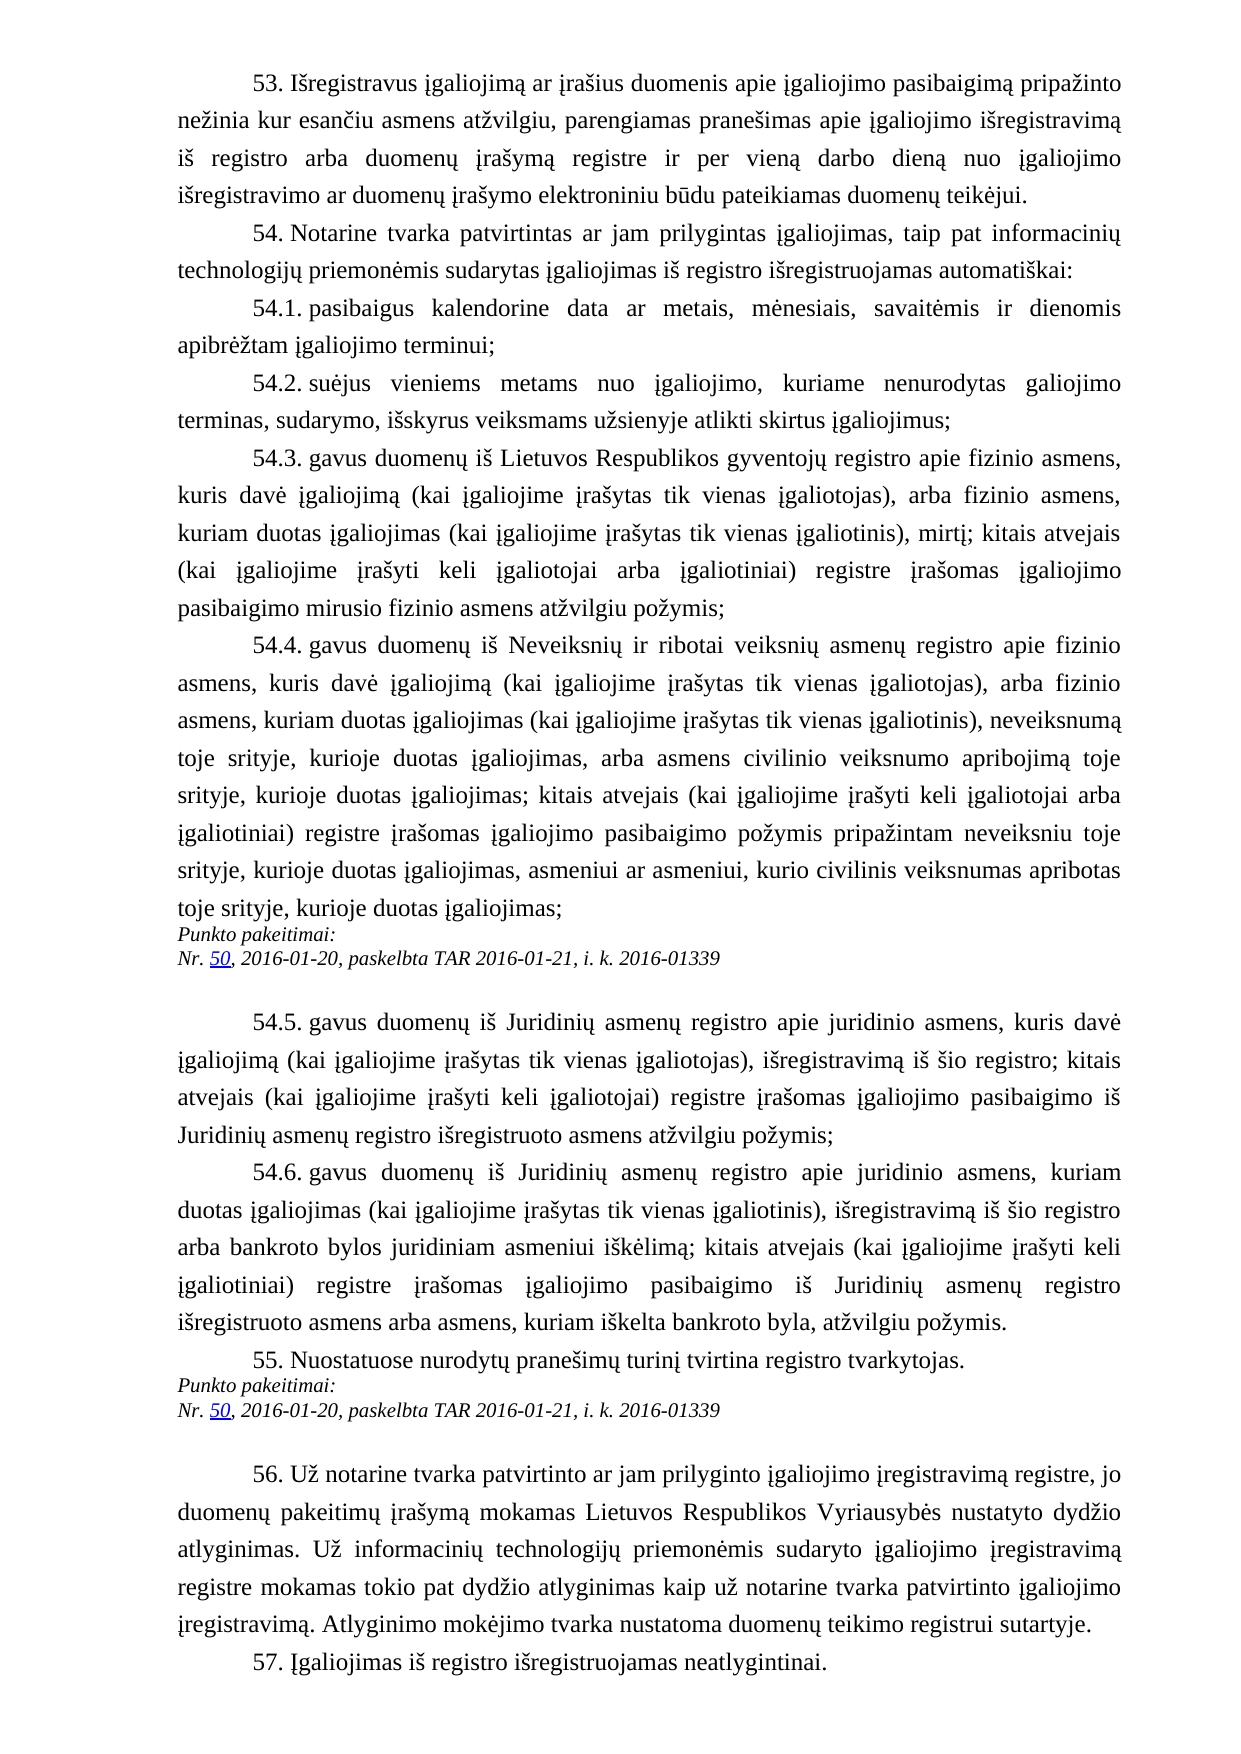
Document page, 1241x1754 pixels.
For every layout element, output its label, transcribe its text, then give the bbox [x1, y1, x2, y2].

text 54.4. gavus duomenų iš Neveiksnių ir ribotai veiksnių asmenų registro apie fizinio asmens, kuris davė įgaliojimą (kai įgaliojime įrašytas tik vienas įgaliotojas), arba fizinio asmens, kuriam duotas įgaliojimas (kai įgaliojime įrašytas tik vienas įgaliotinis), neveiksnumą toje srityje, kurioje duotas įgaliojimas, arba asmens civilinio veiksnumo apribojimą toje srityje, kurioje duotas įgaliojimas; kitais atvejais (kai įgaliojime įrašyti keli įgaliotojai arba įgaliotiniai) registre įrašomas įgaliojimo pasibaigimo požymis pripažintam neveiksniu toje srityje, kurioje duotas įgaliojimas, asmeniui ar asmeniui, kurio civilinis veiksnumas apribotas toje srityje, kurioje duotas įgaliojimas; [177, 622, 1122, 922]
text 54.5. gavus duomenų iš Juridinių asmenų registro apie juridinio asmens, kuris davė įgaliojimą (kai įgaliojime įrašytas tik vienas įgaliotojas), išregistravimą iš šio registro; kitais atvejais (kai įgaliojime įrašyti keli įgaliotojai) registre įrašomas įgaliojimo pasibaigimo iš Juridinių asmenų registro išregistruoto asmens atžvilgiu požymis; [177, 998, 1122, 1148]
text 56. Už notarine tvarka patvirtinto ar jam prilyginto įgaliojimo įregistravimą registre, jo duomenų pakeitimų įrašymą mokamas Lietuvos Respublikos Vyriausybės nustatyto dydžio atlyginimas. Už informacinių technologijų priemonėmis sudaryto įgaliojimo įregistravimą registre mokamas tokio pat dydžio atlyginimas kaip už notarine tvarka patvirtinto įgaliojimo įregistravimą. Atlyginimo mokėjimo tvarka nustatoma duomenų teikimo registrui sutartyje. [177, 1450, 1122, 1638]
text 54. Notarine tvarka patvirtintas ar jam prilygintas įgaliojimas, taip pat informacinių technologijų priemonėmis sudarytas įgaliojimas iš registro išregistruojamas automatiškai: [177, 209, 1122, 284]
text 53. Išregistravus įgaliojimą ar įrašius duomenis apie įgaliojimo pasibaigimą pripažinto nežinia kur esančiu asmens atžvilgiu, parengiamas pranešimas apie įgaliojimo išregistravimą iš registro arba duomenų įrašymą registre ir per vieną darbo dieną nuo įgaliojimo išregistravimo ar duomenų įrašymo elektroniniu būdu pateikiamas duomenų teikėjui. [177, 59, 1122, 209]
text 54.6. gavus duomenų iš Juridinių asmenų registro apie juridinio asmens, kuriam duotas įgaliojimas (kai įgaliojime įrašytas tik vienas įgaliotinis), išregistravimą iš šio registro arba bankroto bylos juridiniam asmeniui iškėlimą; kitais atvejais (kai įgaliojime įrašyti keli įgaliotiniai) registre įrašomas įgaliojimo pasibaigimo iš Juridinių asmenų registro išregistruoto asmens arba asmens, kuriam iškelta bankroto byla, atžvilgiu požymis. [177, 1148, 1122, 1336]
text 54.3. gavus duomenų iš Lietuvos Respublikos gyventojų registro apie fizinio asmens, kuris davė įgaliojimą (kai įgaliojime įrašytas tik vienas įgaliotojas), arba fizinio asmens, kuriam duotas įgaliojimas (kai įgaliojime įrašytas tik vienas įgaliotinis), mirtį; kitais atvejais (kai įgaliojime įrašyti keli įgaliotojai arba įgaliotiniai) registre įrašomas įgaliojimo pasibaigimo mirusio fizinio asmens atžvilgiu požymis; [177, 434, 1122, 622]
text Punkto pakeitimai: [177, 922, 1122, 946]
text 54.1. pasibaigus kalendorine data ar metais, mėnesiais, savaitėmis ir dienomis apibrėžtam įgaliojimo terminui; [177, 284, 1122, 359]
text 55. Nuostatuose nurodytų pranešimų turinį tvirtina registro tvarkytojas. [177, 1336, 1122, 1373]
text 57. Įgaliojimas iš registro išregistruojamas neatlygintinai. [177, 1638, 1122, 1675]
text Nr. 50, 2016-01-20, paskelbta TAR 2016-01-21, i. k. 2016-01339 [177, 946, 1122, 970]
text 54.2. suėjus vieniems metams nuo įgaliojimo, kuriame nenurodytas galiojimo terminas, sudarymo, išskyrus veiksmams užsienyje atlikti skirtus įgaliojimus; [177, 359, 1122, 434]
text Punkto pakeitimai: [177, 1373, 1122, 1397]
text Nr. 50, 2016-01-20, paskelbta TAR 2016-01-21, i. k. 2016-01339 [177, 1397, 1122, 1422]
